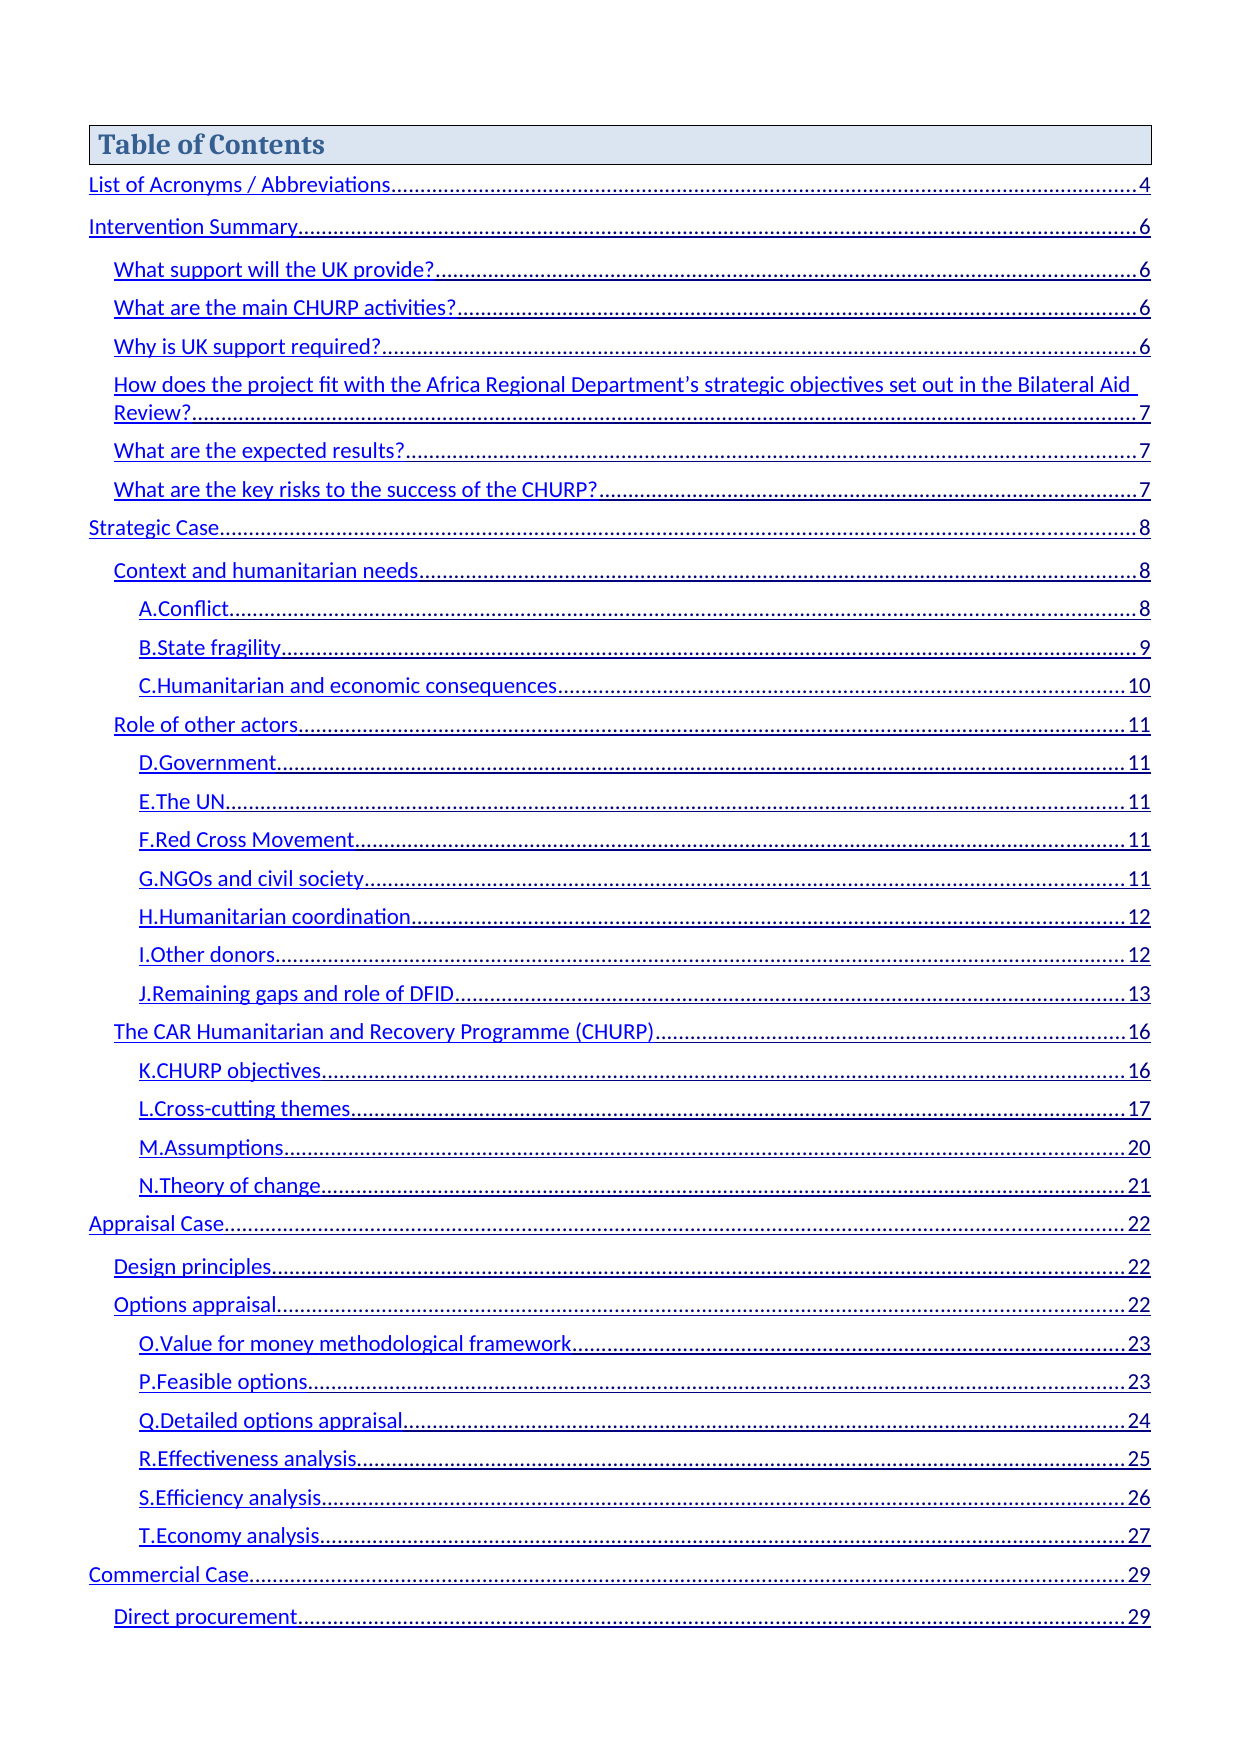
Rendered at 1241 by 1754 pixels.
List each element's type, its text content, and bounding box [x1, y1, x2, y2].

text K. CHURP objectives 16 [139, 1056, 1152, 1084]
text P. Feasible options 23 [139, 1367, 1152, 1396]
text N. Theory of change 21 [139, 1171, 1152, 1199]
text Role of other actors 11 [114, 710, 1152, 738]
text Direct procurement 29 [114, 1602, 1152, 1630]
text C. Humanitarian and economic consequences 10 [139, 671, 1152, 699]
text G. NGOs and civil society 11 [139, 864, 1152, 892]
text The CAR Humanitarian and Recovery Programme (CHURP) 16 [114, 1017, 1152, 1045]
text I. Other donors 12 [139, 941, 1152, 968]
text Design principles 22 [114, 1252, 1152, 1280]
text O. Value for money methodological framework 23 [139, 1329, 1152, 1357]
text Strategic Case 8 [89, 513, 1152, 542]
text D. Government 11 [139, 748, 1152, 776]
text A. Conflict 8 [139, 594, 1152, 623]
text List of Acronyms / Abbreviations 4 [89, 170, 1152, 198]
text How does the project fit with the Africa Regional Department’s strategic objectives set out in the Bilateral Aid Review? 7 [114, 370, 1152, 426]
text T. Economy analysis 27 [139, 1521, 1152, 1549]
text Why is UK support required? 6 [114, 332, 1152, 360]
text E. The UN 11 [139, 787, 1152, 815]
text Context and humanitarian needs 8 [114, 556, 1152, 584]
text M. Assumptions 20 [139, 1133, 1152, 1161]
text R. Effectiveness analysis 25 [139, 1444, 1152, 1472]
text What are the expected results? 7 [114, 437, 1152, 465]
text What support will the UK provide? 6 [114, 255, 1152, 283]
text B. State fragility 9 [139, 633, 1152, 661]
subtitle Table of Contents [90, 126, 1151, 164]
text What are the key risks to the success of the CHURP? 7 [114, 475, 1152, 503]
text H. Humanitarian coordination 12 [139, 902, 1152, 930]
text L. Cross-cutting themes 17 [139, 1094, 1152, 1122]
text Intervention Summary 6 [89, 212, 1152, 240]
text What are the main CHURP activities? 6 [114, 293, 1152, 321]
text S. Efficiency analysis 26 [139, 1483, 1152, 1511]
text Q. Detailed options appraisal 24 [139, 1406, 1152, 1434]
text J. Remaining gaps and role of DFID 13 [139, 979, 1152, 1007]
text Commercial Case 29 [89, 1560, 1152, 1588]
text Appraisal Case 22 [89, 1209, 1152, 1238]
text F. Red Cross Movement 11 [139, 825, 1152, 853]
text Options appraisal 22 [114, 1291, 1152, 1319]
